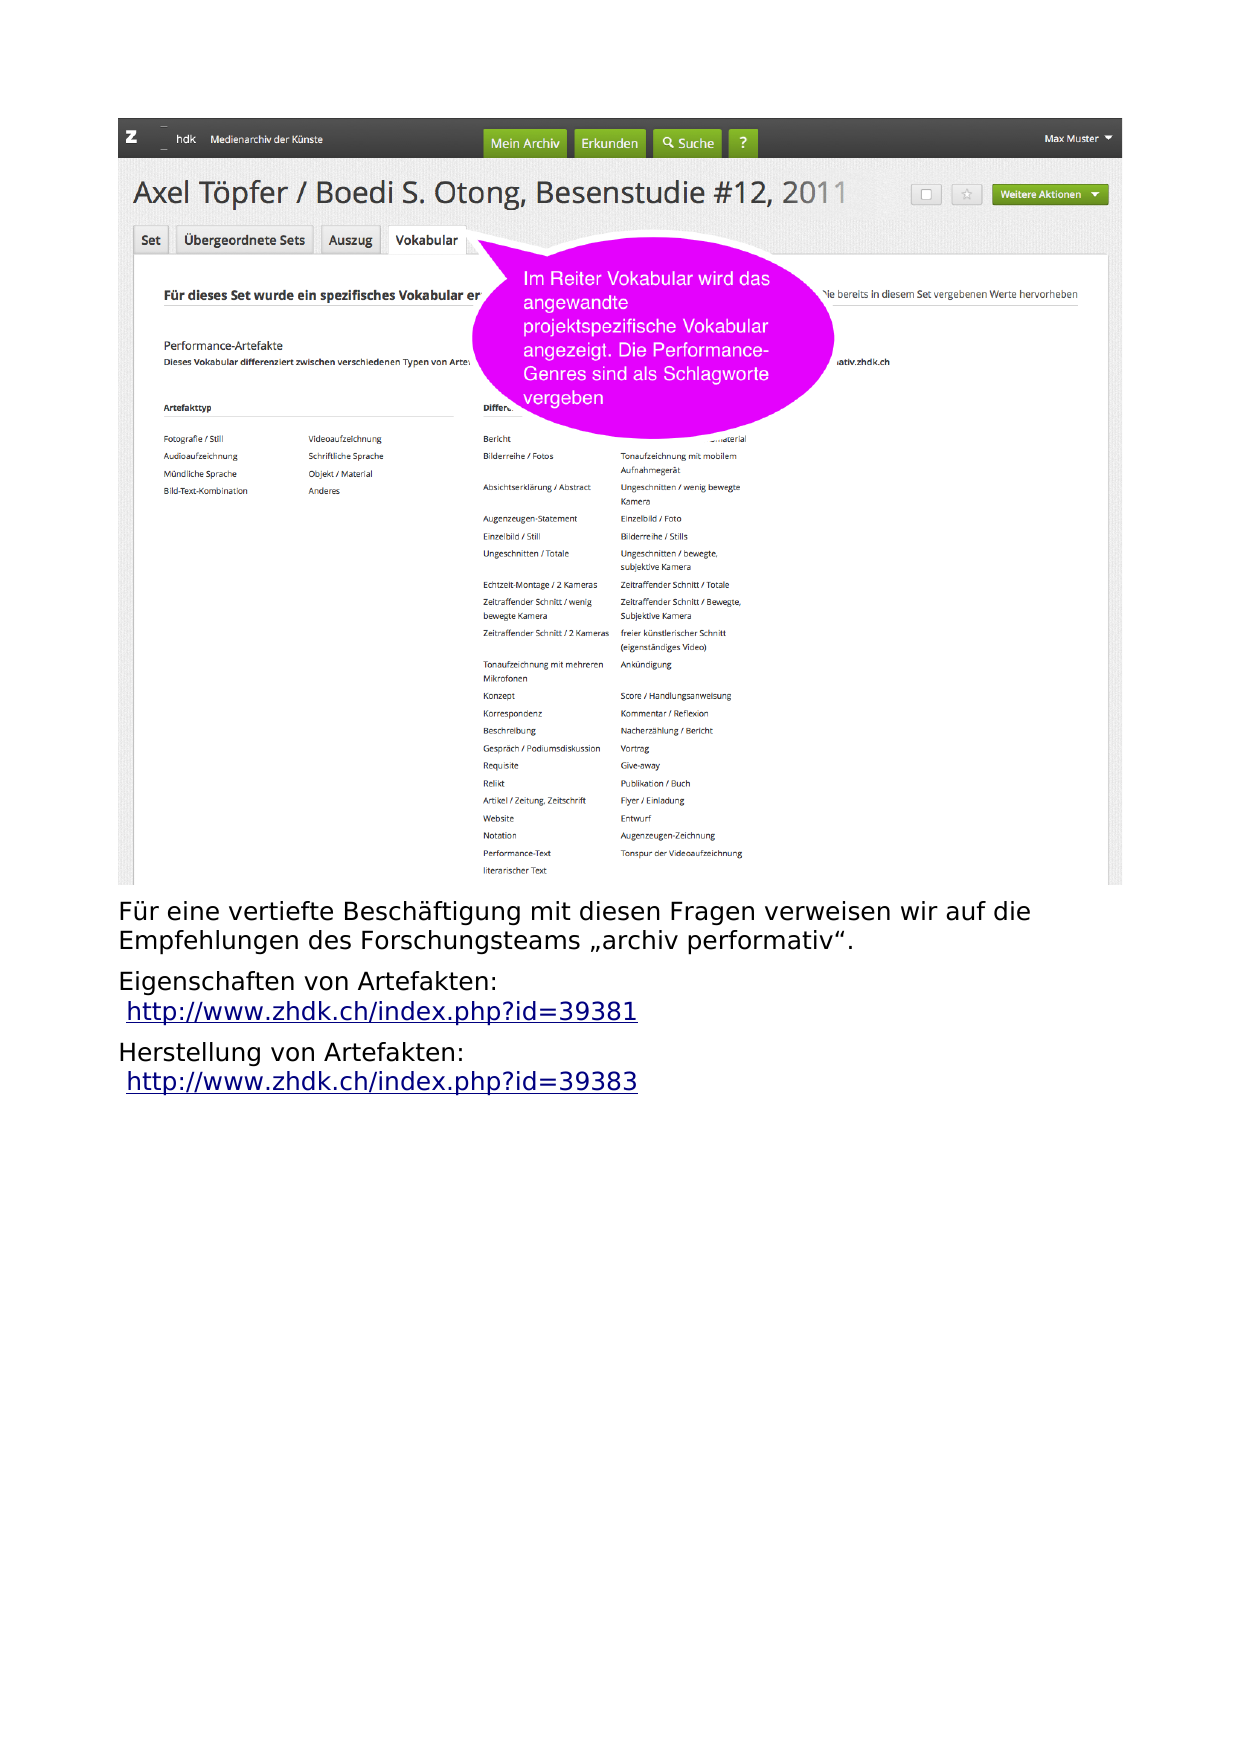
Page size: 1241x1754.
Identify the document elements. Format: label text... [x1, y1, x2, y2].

text Für eine vertiefte Beschäftigung mit diesen Fragen verweisen wir auf die Empfehlungen des Forschungsteams „archiv performativ“. [118, 897, 1122, 955]
text Herstellung von Artefakten: http://www.zhdk.ch/index.php?id=39383 [118, 1038, 1122, 1097]
picture [118, 118, 1123, 885]
text Eigenschaften von Artefakten: http://www.zhdk.ch/index.php?id=39381 [118, 968, 1122, 1026]
